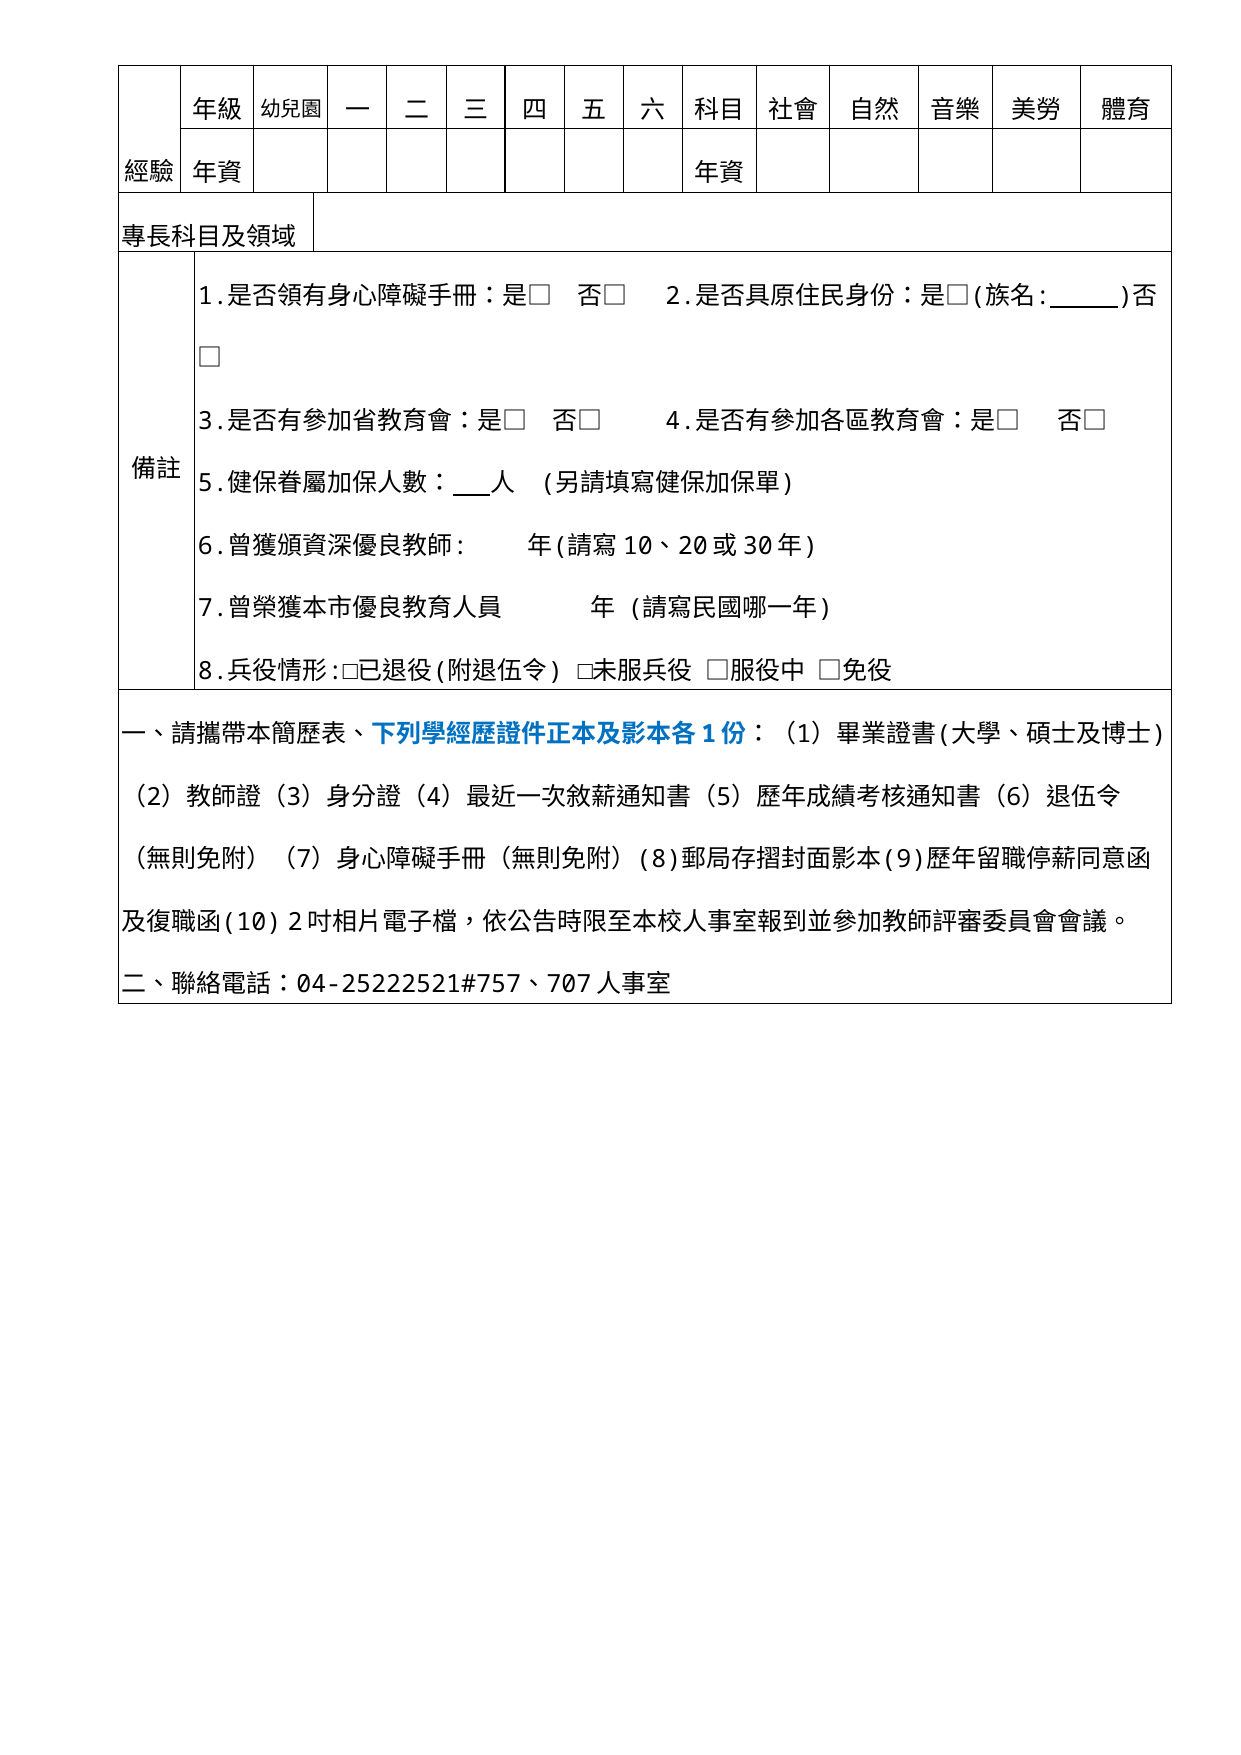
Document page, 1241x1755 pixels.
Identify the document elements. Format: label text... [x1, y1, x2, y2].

table_cell [113, 689, 118, 1003]
table_cell [993, 129, 1080, 192]
table_cell [757, 129, 829, 192]
table_cell 三 [447, 66, 504, 128]
table_cell [1172, 251, 1218, 689]
table_cell [919, 129, 992, 192]
table_cell 年資 [181, 129, 253, 192]
table_cell [113, 251, 118, 689]
table_cell [113, 65, 118, 128]
table_cell 1.是否領有身心障礙手冊：是□ 否□ 2.是否具原住民身份：是□(族名: )否□ 3.是否有參加省教育會：是□ 否□ 4.是否有參加各區教育會：是□ 否□ 5.健保眷屬加保人數： 人 (另請填寫健保加保單) 6.曾獲頒資深優良教師: 年(請寫10、20或30年) 7.曾榮獲本市優良教育人員 年 (請寫民國哪一年) 8.兵役情形:□已退役(附退伍令) □未服兵役 □服役中 □免役 [195, 252, 1171, 689]
table_cell 年資 [683, 129, 756, 192]
table_cell 五 [565, 66, 623, 128]
table_cell [387, 129, 446, 192]
table_cell 二 [387, 66, 446, 128]
table_cell 備註 [119, 252, 194, 689]
table_cell 年級 [181, 66, 253, 128]
table_cell 四 [506, 66, 564, 128]
table_cell [1172, 128, 1218, 192]
table_cell 一 [328, 66, 386, 128]
table_cell [254, 129, 327, 192]
table_cell 幼兒園 [254, 66, 327, 128]
table_cell [113, 192, 118, 251]
table_cell [328, 129, 386, 192]
table_cell [624, 129, 682, 192]
table_cell [1172, 192, 1218, 251]
table_cell [1172, 65, 1218, 128]
table_cell 美勞 [993, 66, 1080, 128]
table_cell [113, 128, 118, 192]
table_cell [1081, 129, 1171, 192]
table_cell 一、請攜帶本簡歷表、下列學經歷證件正本及影本各1份：（1）畢業證書(大學、碩士及博士)（2）教師證（3）身分證（4）最近一次敘薪通知書（5）歷年成績考核通知書（6）退伍令（無則免附）（7）身心障礙手冊（無則免附）(8)郵局存摺封面影本(9)歷年留職停薪同意函及復職函(10) 2吋相片電子檔，依公告時限至本校人事室報到並參加教師評審委員會會議。 二、聯絡電話：04-25222521#757、707人事室 [119, 690, 1171, 1003]
table_cell 社會 [757, 66, 829, 128]
table_cell 六 [624, 66, 682, 128]
table_cell 專長科目及領域 [119, 193, 313, 251]
table_cell 音樂 [919, 66, 992, 128]
table_cell [1172, 689, 1218, 1003]
table_cell [447, 129, 504, 192]
table_cell 體育 [1081, 66, 1171, 128]
table_cell [565, 129, 623, 192]
table_cell [506, 129, 564, 192]
table_cell 自然 [830, 66, 918, 128]
table_cell [314, 193, 1171, 251]
table_cell [830, 129, 918, 192]
table_cell 經驗 [119, 66, 180, 192]
table_cell 科目 [683, 66, 756, 128]
